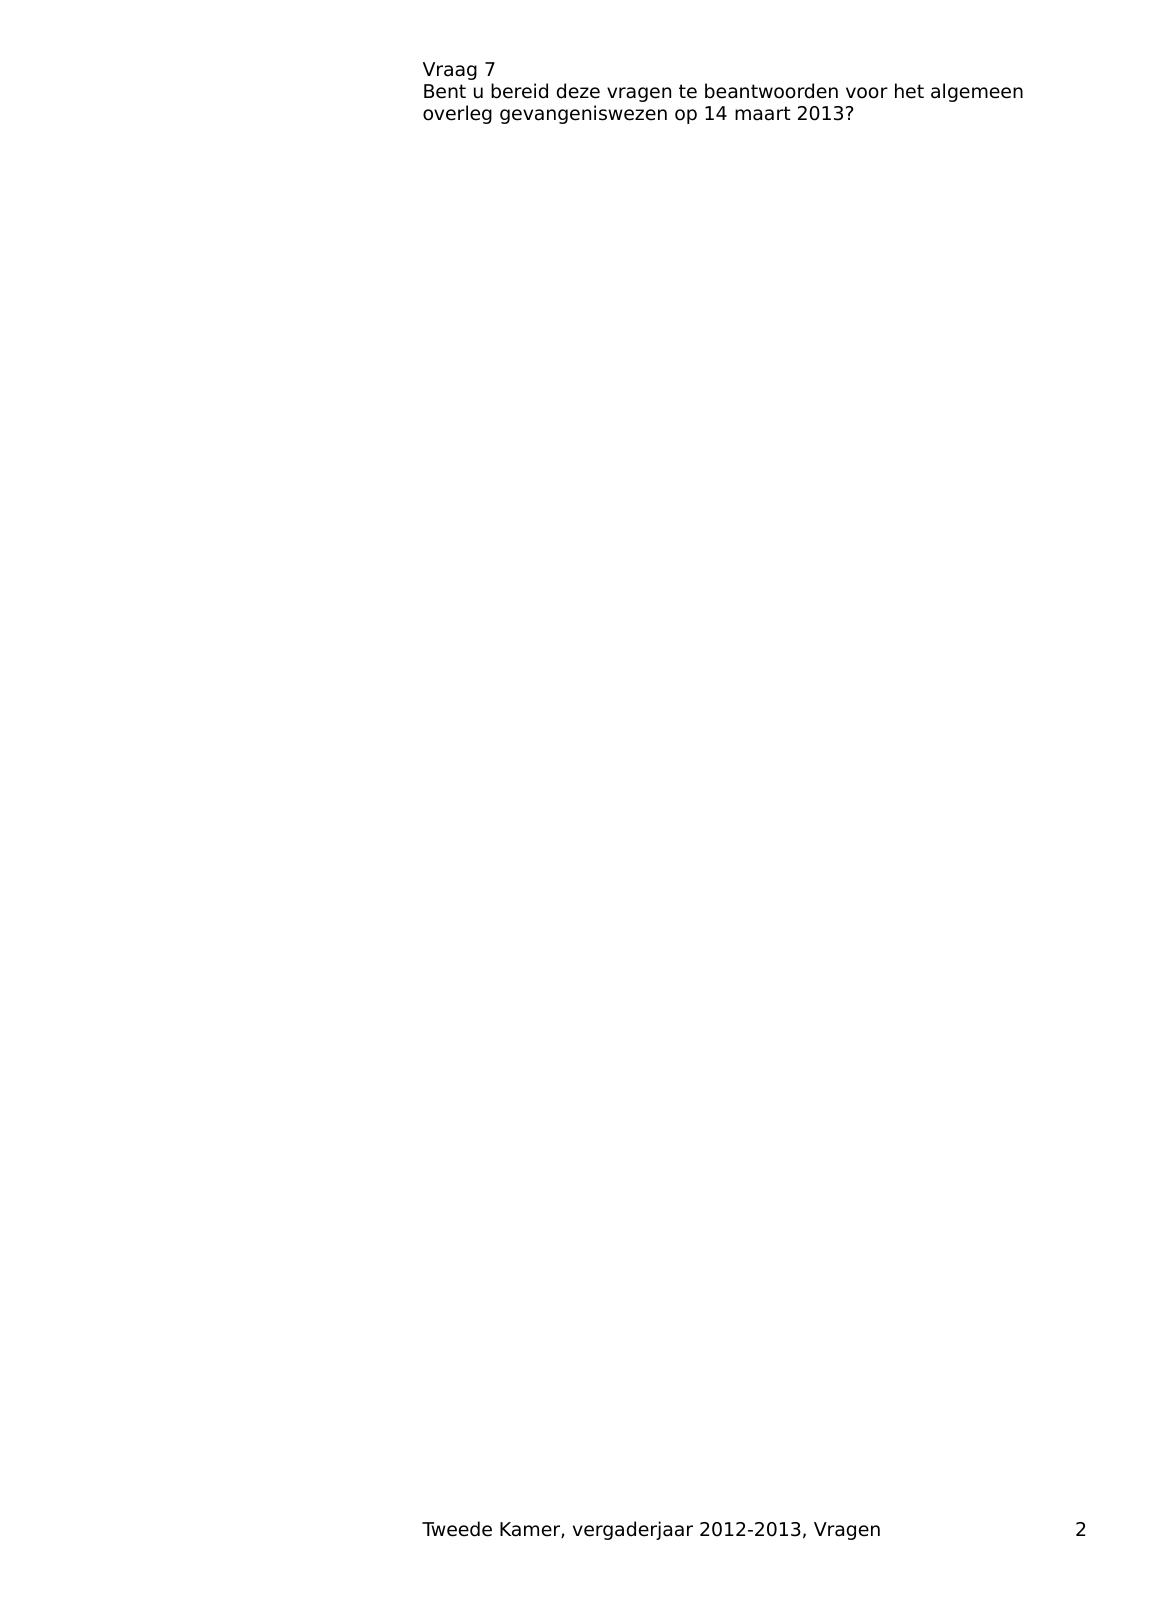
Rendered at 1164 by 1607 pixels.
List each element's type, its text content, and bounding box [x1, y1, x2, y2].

text Bent u bereid deze vragen te beantwoorden voor het algemeen overleg gevangeniswezen op 14 maart 2013? [422, 81, 1087, 125]
text Vraag 7 [422, 59, 1087, 81]
